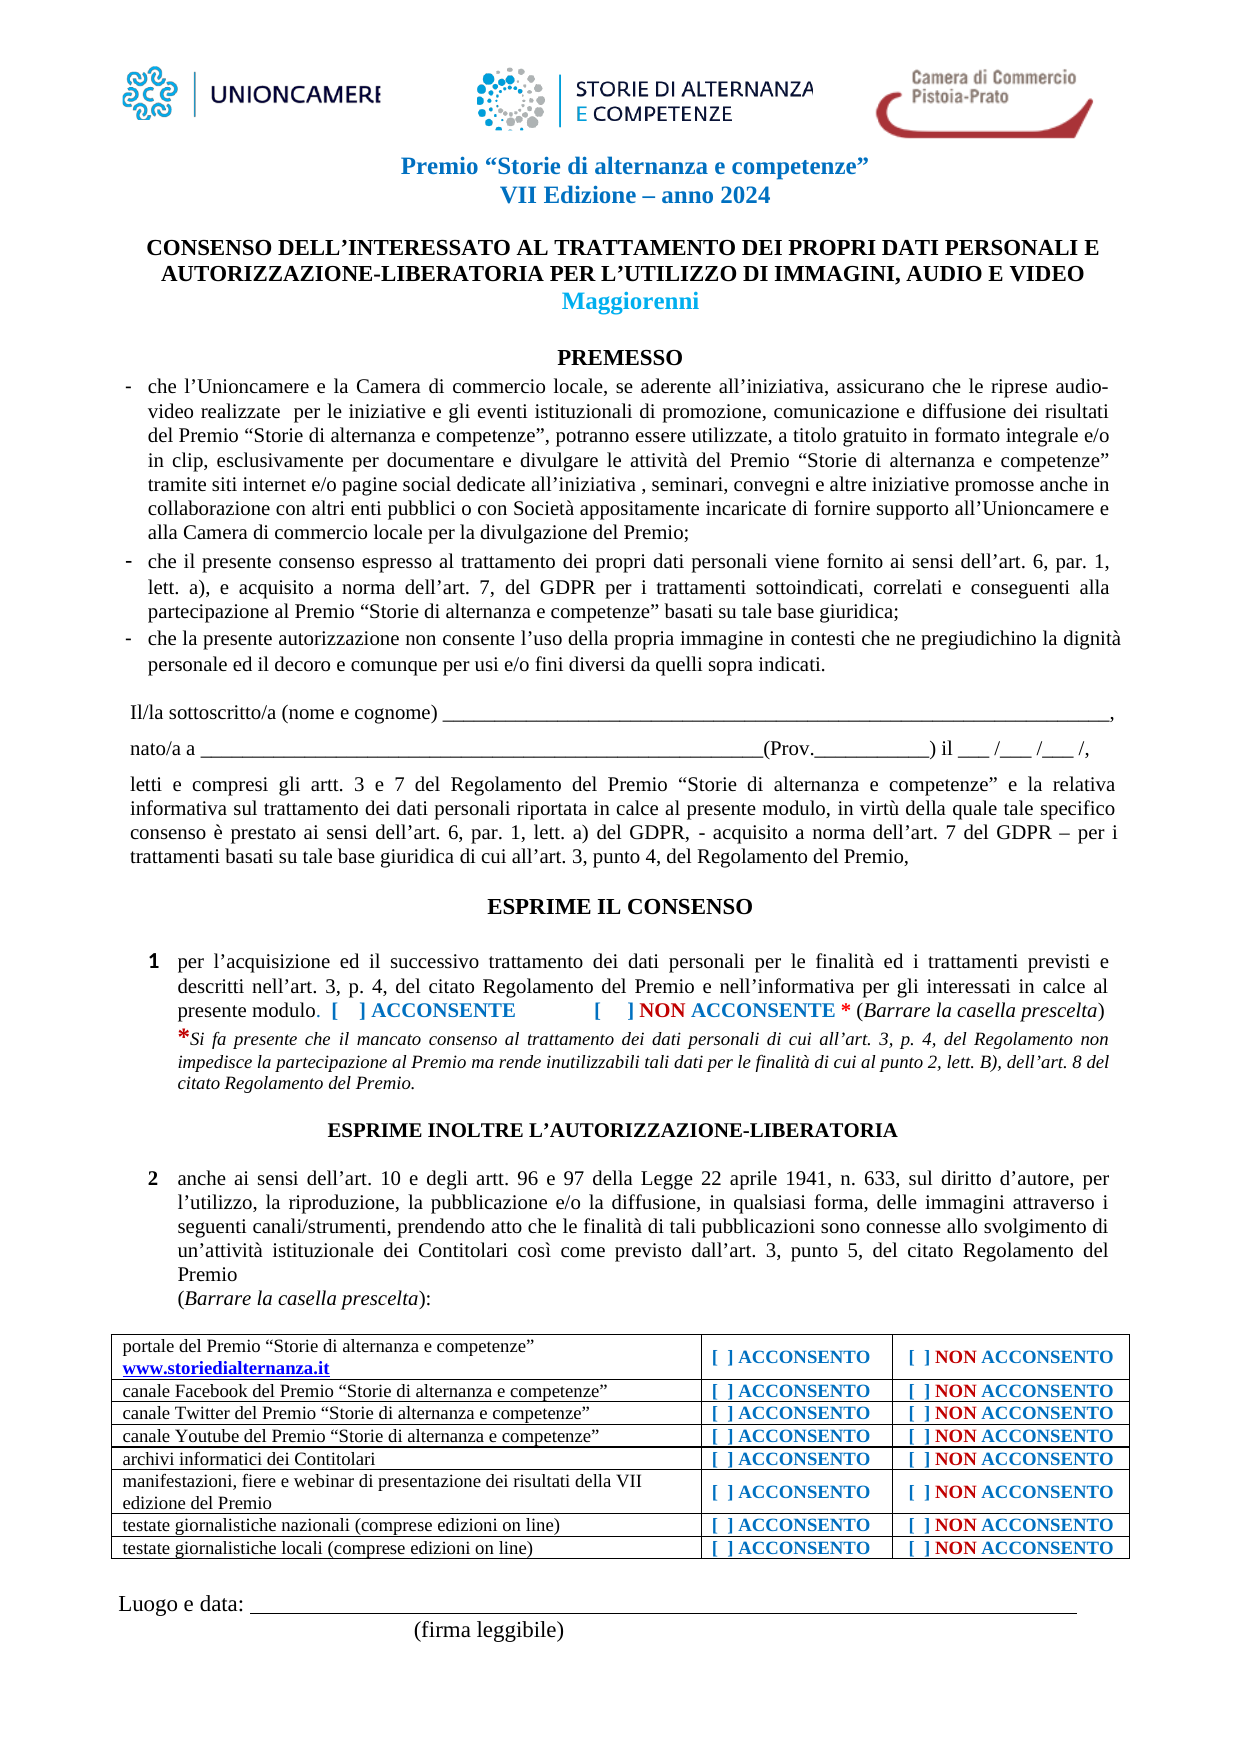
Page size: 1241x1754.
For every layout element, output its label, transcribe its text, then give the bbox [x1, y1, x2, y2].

table_cell [ ] ACCONSENTO [702, 1425, 892, 1446]
table_cell [ ] ACCONSENTO [702, 1448, 892, 1469]
table_cell testate giornalistiche locali (comprese edizioni on line) [112, 1537, 701, 1558]
subtitle per l’acquisizione ed il successivo trattamento dei dati personali per le finalità ed i trattamenti previsti e descritti nell’art. 3, p. 4, del citato Regolamento del Premio e nell’informativa per gli interessati in calce al presente modulo. [ ] ACCONSENTE [ ] NON ACCONSENTE * (Barrare la casella prescelta) [148, 946, 1111, 1022]
text PREMESSO [118, 344, 1122, 371]
table_header [ ] ACCONSENTO [702, 1335, 892, 1378]
text ESPRIME INOLTRE L’AUTORIZZAZIONE-LIBERATORIA [103, 1118, 1122, 1142]
list che l’Unioncamere e la Camera di commercio locale, se aderente all’iniziativa, assicurano che le riprese audio-video realizzate per le iniziative e gli eventi istituzionali di promozione, comunicazione e diffusione dei risultati del Premio “Storie di alternanza e competenze”, potranno essere utilizzate, a titolo gratuito in formato integrale e/o in clip, esclusivamente per documentare e divulgare le attività del Premio “Storie di alternanza e competenze” tramite siti internet e/o pagine social dedicate all’iniziativa , seminari, convegni e altre iniziative promosse anche in collaborazione con altri enti pubblici o con Società appositamente incaricate di fornire supporto all’Unioncamere e alla Camera di commercio locale per la divulgazione del Premio; [125, 371, 1111, 544]
table_cell archivi informatici dei Contitolari [112, 1448, 701, 1469]
table_cell [ ] ACCONSENTO [702, 1537, 892, 1558]
text ESPRIME IL CONSENSO [118, 893, 1122, 919]
subtitle Premio “Storie di alternanza e competenze” [148, 151, 1122, 180]
text (firma leggibile) [118, 1616, 1122, 1643]
table_cell canale Youtube del Premio “Storie di alternanza e competenze” [112, 1425, 701, 1446]
table_cell [ ] NON ACCONSENTO [893, 1448, 1129, 1469]
subtitle Il/la sottoscritto/a (nome e cognome) ________________________________________________________________, [130, 700, 1122, 724]
subtitle Luogo e data: [118, 1590, 1122, 1616]
list che la presente autorizzazione non consente l’uso della propria immagine in contesti che ne pregiudichino la dignità personale ed il decoro e comunque per usi e/o fini diversi da quelli sopra indicati. [125, 623, 1122, 676]
table_cell [ ] NON ACCONSENTO [893, 1514, 1129, 1536]
table_cell canale Facebook del Premio “Storie di alternanza e competenze” [112, 1380, 701, 1401]
table_cell [ ] NON ACCONSENTO [893, 1425, 1129, 1446]
table_cell [ ] NON ACCONSENTO [893, 1470, 1129, 1513]
list che il presente consenso espresso al trattamento dei propri dati personali viene fornito ai sensi dell’art. 6, par. 1, lett. a), e acquisito a norma dell’art. 7, del GDPR per i trattamenti sottoindicati, correlati e conseguenti alla partecipazione al Premio “Storie di alternanza e competenze” basati su tale base giuridica; [125, 544, 1111, 623]
table_cell testate giornalistiche nazionali (comprese edizioni on line) [112, 1514, 701, 1536]
subtitle *Si fa presente che il mancato consenso al trattamento dei dati personali di cui all’art. 3, p. 4, del Regolamento non impedisce la partecipazione al Premio ma rende inutilizzabili tali dati per le finalità di cui al punto 2, lett. B), dell’art. 8 del citato Regolamento del Premio. [177, 1022, 1111, 1094]
table_header [ ] NON ACCONSENTO [893, 1335, 1129, 1378]
text Maggiorenni [133, 286, 1128, 315]
table_cell [ ] ACCONSENTO [702, 1380, 892, 1401]
table_cell manifestazioni, fiere e webinar di presentazione dei risultati della VII edizione del Premio [112, 1470, 701, 1513]
table_cell [ ] ACCONSENTO [702, 1514, 892, 1536]
subtitle (Barrare la casella prescelta): [148, 1286, 1111, 1310]
table_header portale del Premio “Storie di alternanza e competenze” www.storiedialternanza.it [112, 1335, 701, 1378]
picture [869, 65, 1100, 140]
subtitle CONSENSO DELL’INTERESSATO AL TRATTAMENTO DEI PROPRI DATI PERSONALI E AUTORIZZAZIONE-LIBERATORIA PER L’UTILIZZO DI IMMAGINI, AUDIO E VIDEO [118, 234, 1128, 286]
table_cell [ ] NON ACCONSENTO [893, 1537, 1129, 1558]
table_cell [ ] ACCONSENTO [702, 1402, 892, 1424]
text letti e compresi gli artt. 3 e 7 del Regolamento del Premio “Storie di alternanza e competenze” e la relativa informativa sul trattamento dei dati personali riportata in calce al presente modulo, in virtù della quale tale specifico consenso è prestato ai sensi dell’art. 6, par. 1, lett. a) del GDPR, - acquisito a norma dell’art. 7 del GDPR – per i trattamenti basati su tale base giuridica di cui all’art. 3, punto 4, del Regolamento del Premio, [130, 772, 1118, 868]
table_cell [ ] NON ACCONSENTO [893, 1380, 1129, 1401]
table_cell [ ] ACCONSENTO [702, 1470, 892, 1513]
picture [137, 66, 386, 122]
subtitle anche ai sensi dell’art. 10 e degli artt. 96 e 97 della Legge 22 aprile 1941, n. 633, sul diritto d’autore, per l’utilizzo, la riproduzione, la pubblicazione e/o la diffusione, in qualsiasi forma, delle immagini attraverso i seguenti canali/strumenti, prendendo atto che le finalità di tali pubblicazioni sono connesse allo svolgimento di un’attività istituzionale dei Contitolari così come previsto dall’art. 3, punto 5, del citato Regolamento del Premio [148, 1166, 1111, 1286]
picture [503, 67, 817, 134]
text VII Edizione – anno 2024 [148, 180, 1122, 209]
text nato/a a ______________________________________________________(Prov.___________) il ___ /___ /___ /, [130, 736, 1122, 760]
table_cell canale Twitter del Premio “Storie di alternanza e competenze” [112, 1402, 701, 1424]
table_cell [ ] NON ACCONSENTO [893, 1402, 1129, 1424]
